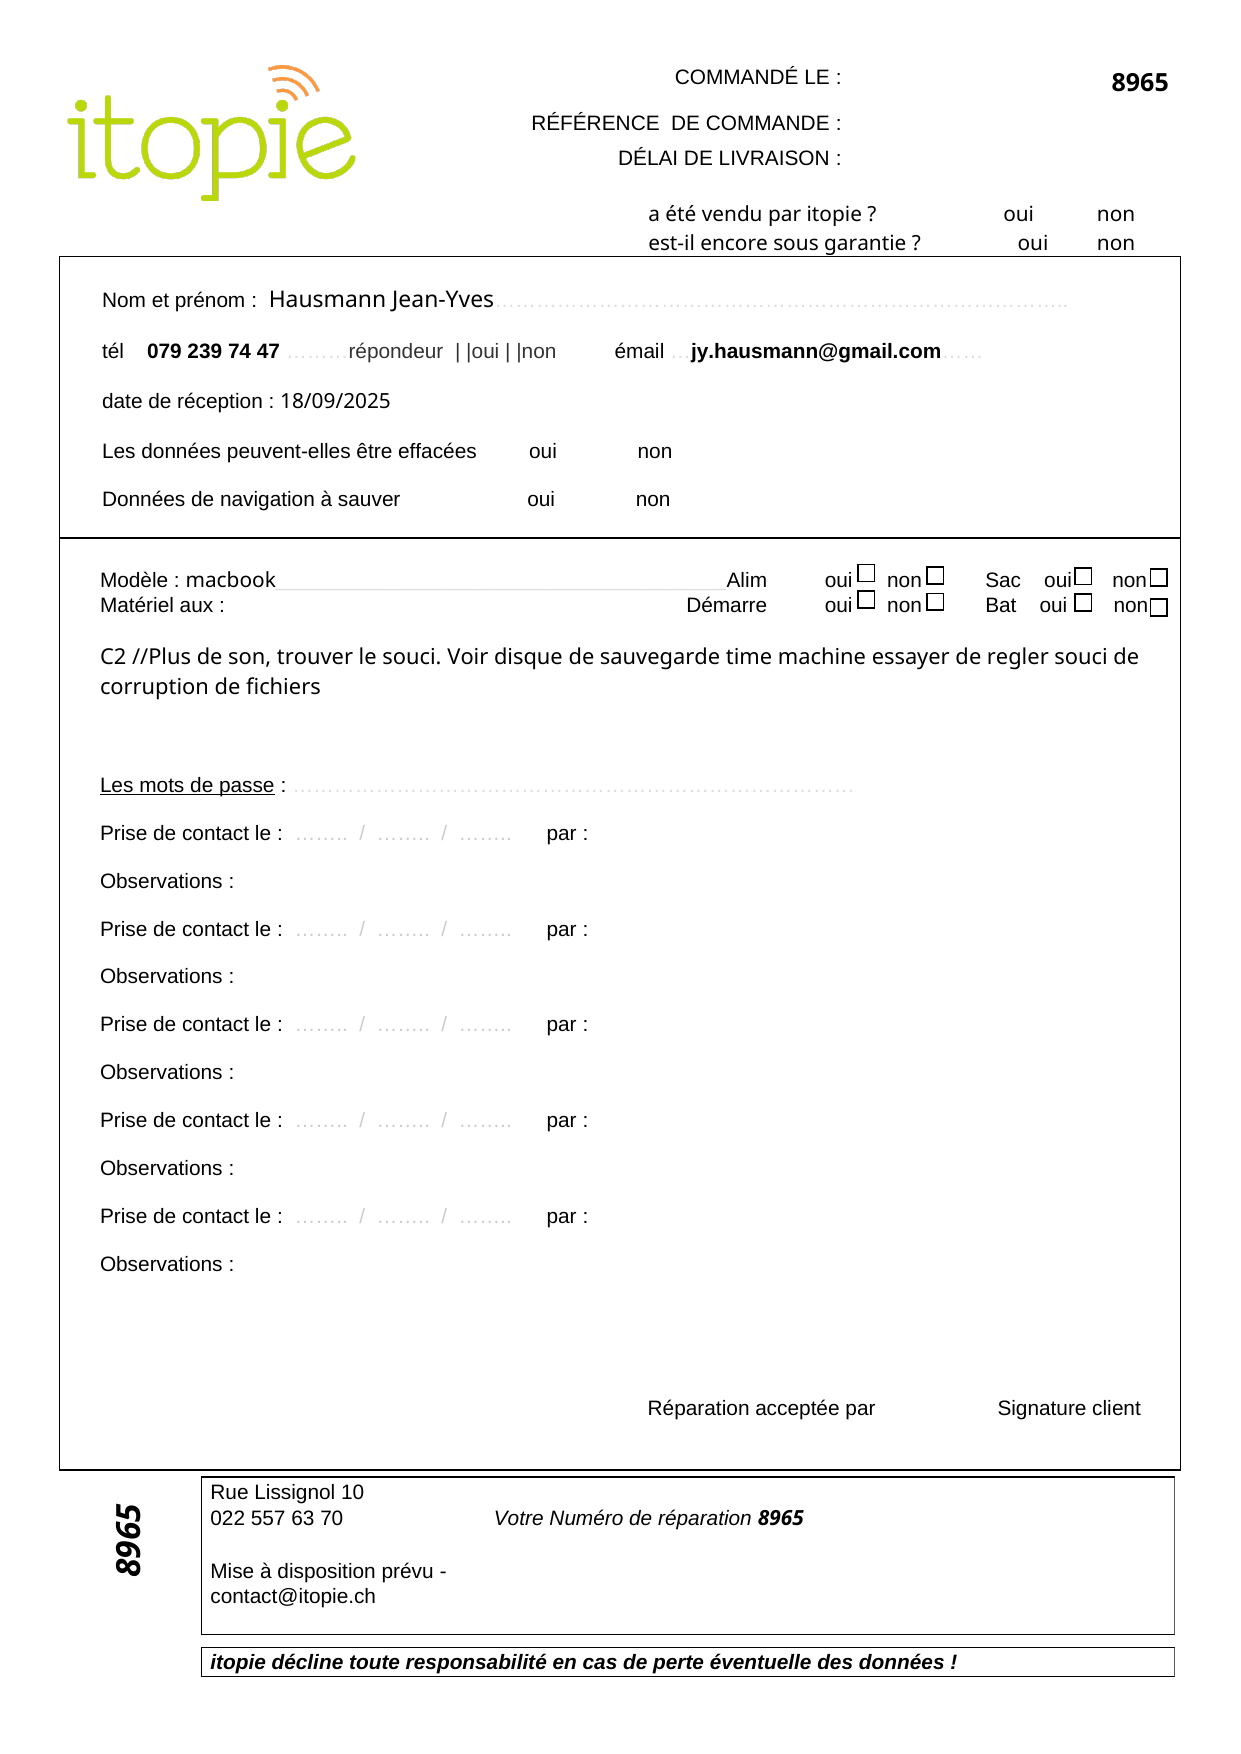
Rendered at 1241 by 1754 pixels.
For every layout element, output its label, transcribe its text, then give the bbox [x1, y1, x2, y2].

table_cell [847, 140, 1180, 175]
text Observations : [60, 1153, 1180, 1180]
table_header 8965 [59, 1471, 195, 1683]
text Données de navigation à sauver oui non [60, 484, 1180, 511]
text Prise de contact le : …….. / …….. / …….. par : [60, 1201, 1180, 1228]
text Observations : [60, 865, 1180, 892]
table_header 8965 [847, 59, 1180, 104]
text Observations : [60, 961, 1180, 988]
table_header Rue Lissignol 10 022 557 63 70 Votre Numéro de réparation 8965 Mise à disposition prévu - contact@itopie.ch [195, 1471, 1180, 1641]
text tél 079 239 74 47 ………répondeur | |oui | |non émail …jy.hausmann@gmail.com…… [60, 335, 1180, 362]
text Prise de contact le : …….. / …….. / …….. par : [60, 817, 1180, 844]
text a été vendu par itopie ? oui non [59, 199, 1181, 228]
text Observations : [60, 1249, 1180, 1276]
text Modèle : macbook Alim oui non Sac oui non [948, 562, 1180, 590]
text C2 //Plus de son, trouver le souci. Voir disque de sauvegarde time machine essayer de regler souci de corruption de fichiers [60, 638, 1180, 701]
text est-il encore sous garantie ? oui non [59, 228, 1181, 256]
text Réparation acceptée par Signature client [60, 1392, 1180, 1419]
text Prise de contact le : …….. / …….. / …….. par : [60, 1105, 1180, 1132]
text Nom et prénom : Hausmann Jean-Yves……………………………………………………………………….. [60, 280, 1180, 314]
table_header COMMANDÉ LE : [490, 59, 847, 104]
text Matériel aux : Démarre oui non Bat oui non [60, 590, 1180, 617]
text Prise de contact le : …….. / …….. / …….. par : [60, 913, 1180, 940]
text Les mots de passe : ……………………………………………………………………… [60, 769, 1180, 797]
picture [67, 65, 356, 201]
text Observations : [60, 1057, 1180, 1084]
table_cell DÉLAI DE LIVRAISON : [490, 140, 847, 175]
table_cell [847, 105, 1180, 140]
text date de réception : 18/09/2025 [60, 383, 1180, 415]
table_cell itopie décline toute responsabilité en cas de perte éventuelle des données ! [195, 1641, 1180, 1683]
text Les données peuvent-elles être effacées oui non [60, 436, 1180, 463]
text Modèle : macbook Alim oui non Sac oui non [879, 562, 925, 590]
text Prise de contact le : …….. / …….. / …….. par : [60, 1009, 1180, 1036]
text Modèle : macbook Alim oui non Sac oui non [60, 562, 856, 590]
table_cell RÉFÉRENCE DE COMMANDE : [490, 105, 847, 140]
